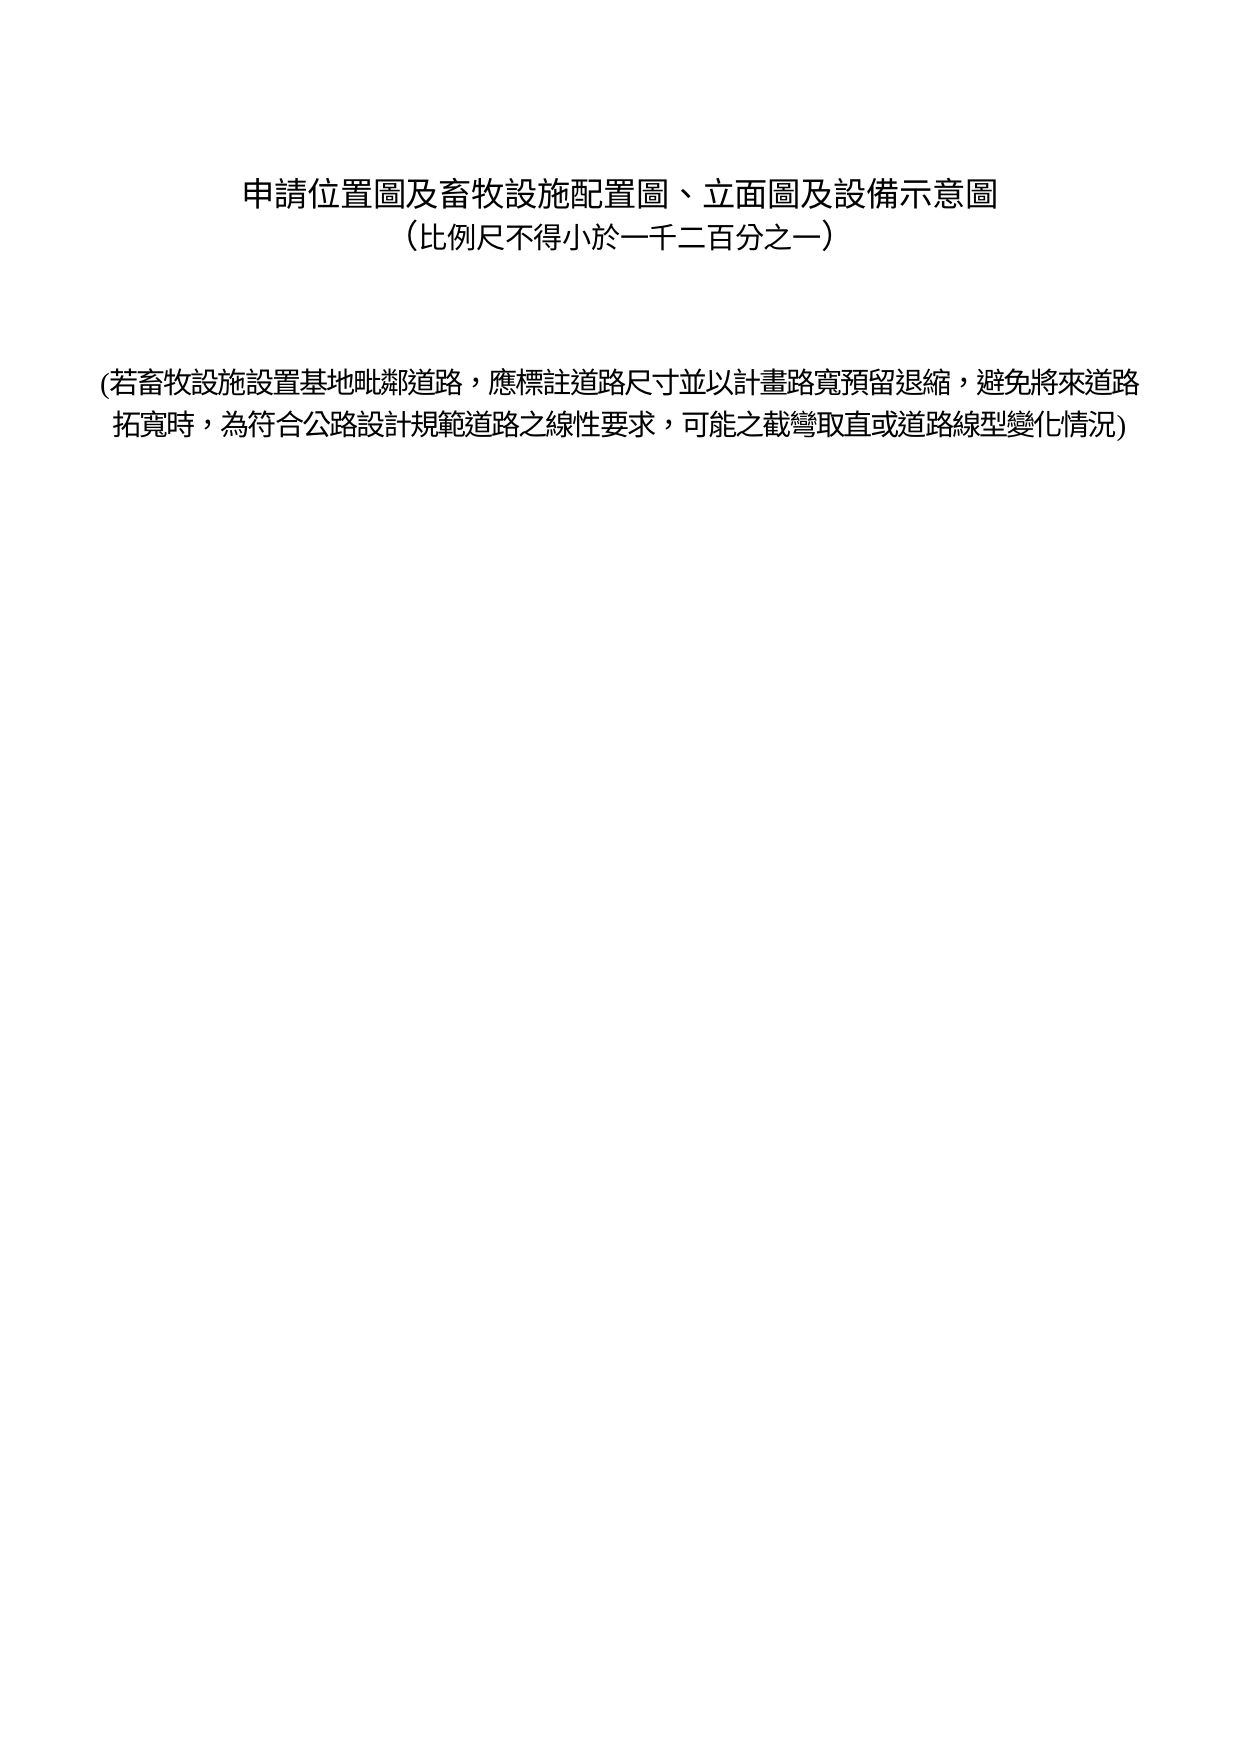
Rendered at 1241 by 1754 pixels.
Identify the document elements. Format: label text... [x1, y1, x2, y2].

text (若畜牧設施設置基地毗鄰道路，應標註道路尺寸並以計畫路寬預留退縮，避免將來道路拓寬時，為符合公路設計規範道路之線性要求，可能之截彎取直或道路線型變化情況) [89, 361, 1152, 444]
text 申請位置圖及畜牧設施配置圖、立面圖及設備示意圖 [89, 173, 1152, 215]
text （比例尺不得小於一千二百分之一） [89, 215, 1152, 256]
